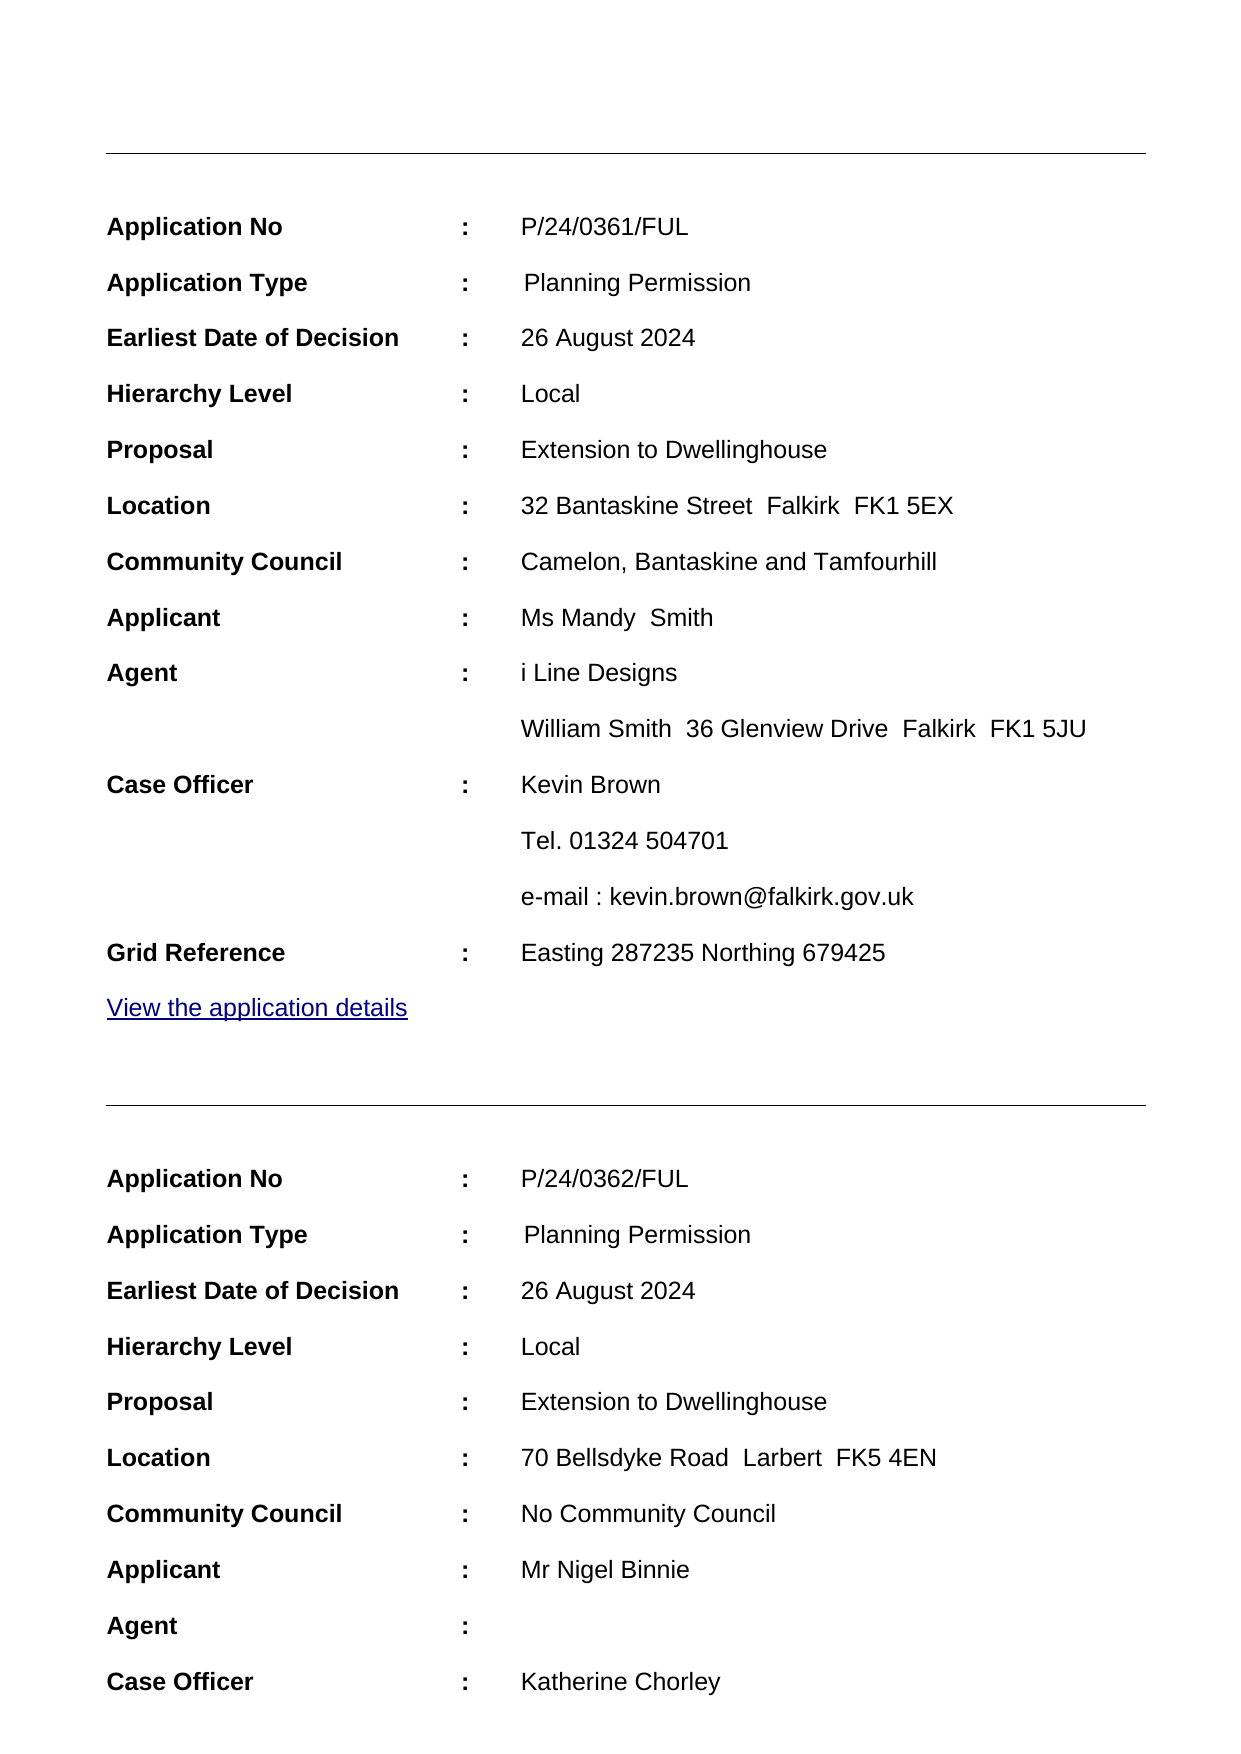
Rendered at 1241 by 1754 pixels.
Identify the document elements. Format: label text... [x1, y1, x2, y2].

text Earliest Date of Decision : 26 August 2024 [106, 1276, 1146, 1304]
text Application Type : Planning Permission [106, 1220, 1146, 1248]
text Case Officer : Kevin Brown [106, 770, 1146, 799]
text Proposal : Extension to Dwellinghouse [106, 1387, 1146, 1416]
text Hierarchy Level : Local [106, 379, 1146, 408]
text Location : 32 Bantaskine Street Falkirk FK1 5EX [106, 491, 1146, 519]
text Application Type : Planning Permission [106, 267, 1146, 296]
text View the application details [106, 993, 1146, 1022]
text e-mail : kevin.brown@falkirk.gov.uk [106, 882, 1146, 910]
text Case Officer : Katherine Chorley [106, 1666, 1146, 1695]
text Proposal : Extension to Dwellinghouse [106, 435, 1146, 464]
text Grid Reference : Easting 287235 Northing 679425 [106, 937, 1146, 966]
text Community Council : Camelon, Bantaskine and Tamfourhill [106, 547, 1146, 575]
text Applicant : Ms Mandy Smith [106, 602, 1146, 631]
text Tel. 01324 504701 [106, 826, 1146, 854]
text Community Council : No Community Council [106, 1499, 1146, 1528]
text Application No : P/24/0362/FUL [106, 1164, 1146, 1193]
text Location : 70 Bellsdyke Road Larbert FK5 4EN [106, 1443, 1146, 1472]
text William Smith 36 Glenview Drive Falkirk FK1 5JU [106, 714, 1146, 743]
text Agent : [106, 1611, 1146, 1639]
text Application No : P/24/0361/FUL [106, 212, 1146, 240]
text Earliest Date of Decision : 26 August 2024 [106, 323, 1146, 352]
text Applicant : Mr Nigel Binnie [106, 1555, 1146, 1583]
text Agent : i Line Designs [106, 658, 1146, 687]
text Hierarchy Level : Local [106, 1331, 1146, 1360]
